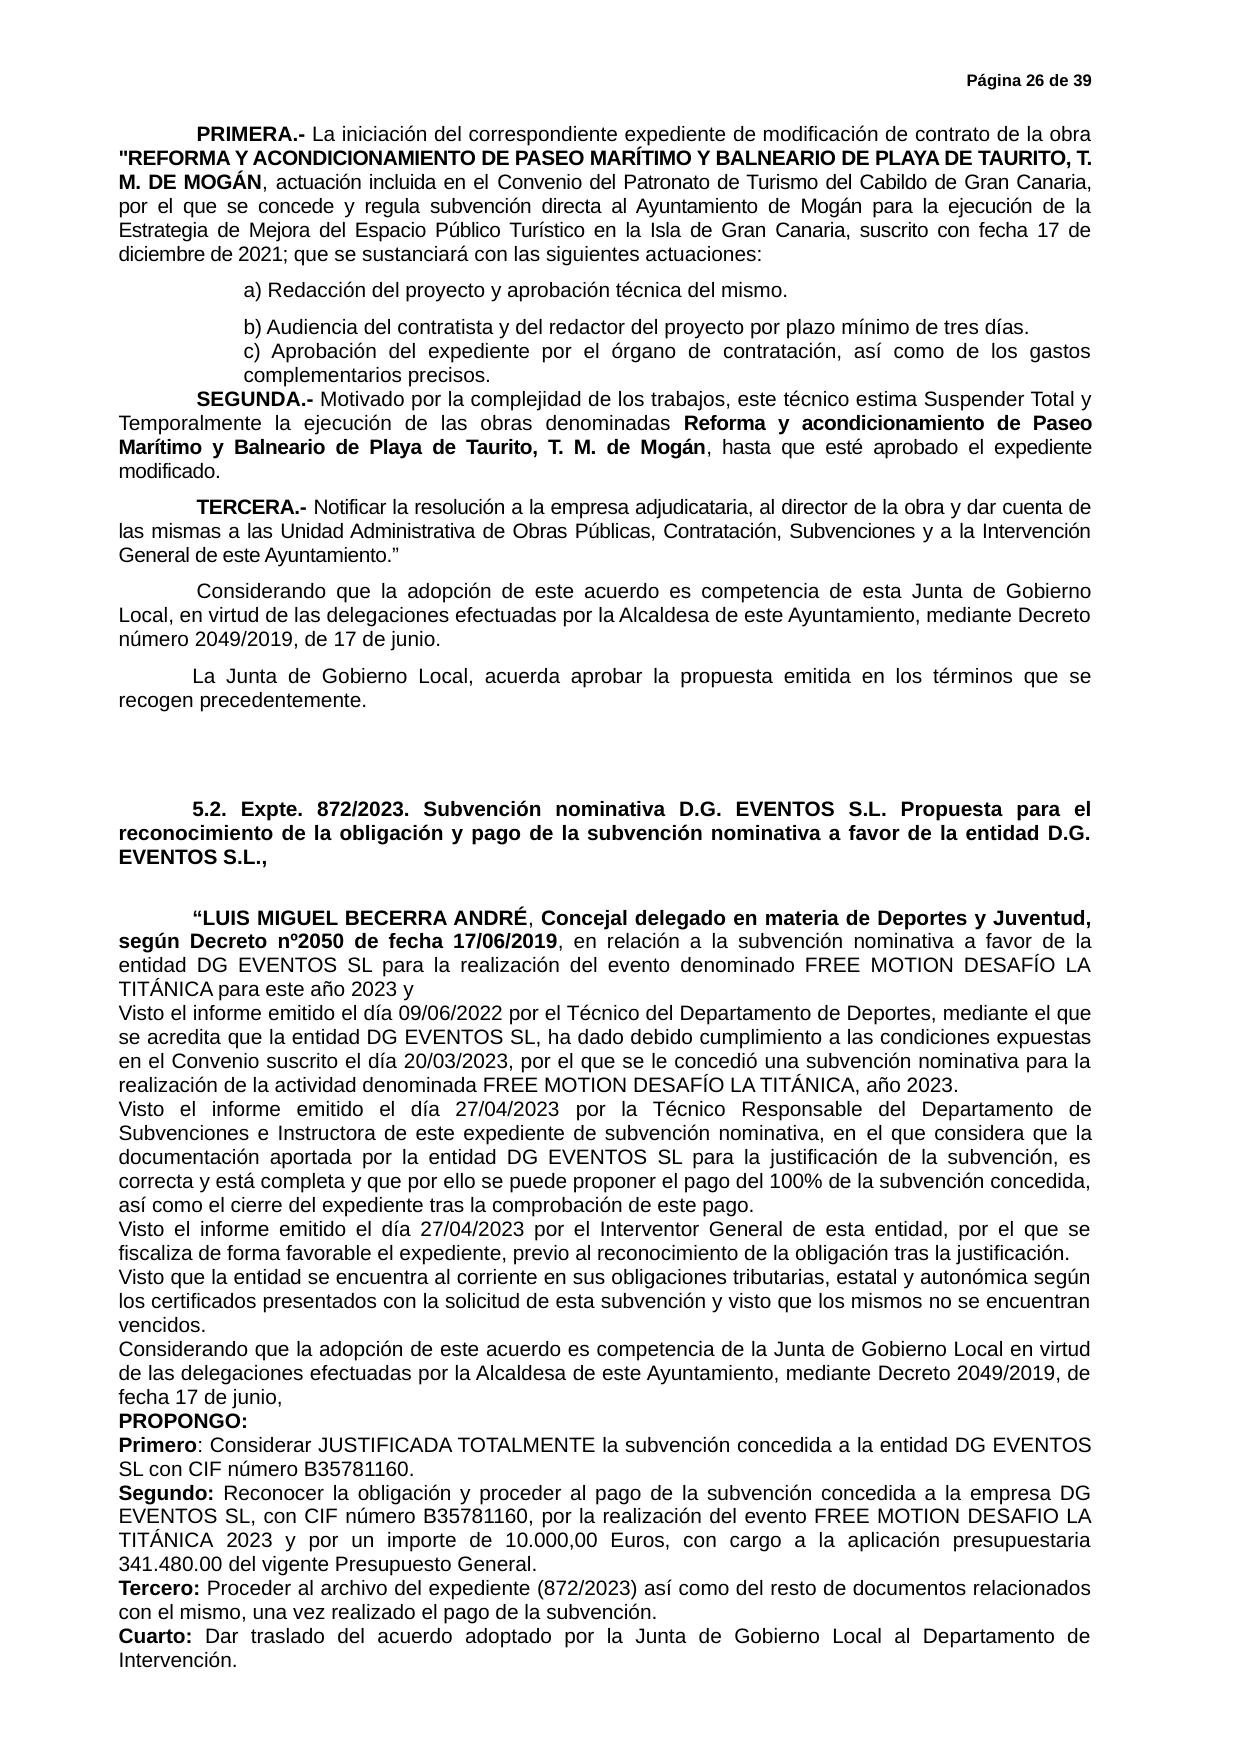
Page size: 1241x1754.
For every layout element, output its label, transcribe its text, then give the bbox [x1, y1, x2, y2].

text Visto el informe emitido el día 09/06/2022 por el Técnico del Departamento de Deportes, mediante el que se acredita que la entidad DG EVENTOS SL, ha dado debido cumplimiento a las condiciones expuestas en el Convenio suscrito el día 20/03/2023, por el que se le concedió una subvención nominativa para la realización de la actividad denominada FREE MOTION DESAFÍO LA TITÁNICA, año 2023. [118, 1001, 1092, 1097]
text PRIMERA.- La iniciación del correspondiente expediente de modificación de contrato de la obra "REFORMA Y ACONDICIONAMIENTO DE PASEO MARÍTIMO Y BALNEARIO DE PLAYA DE TAURITO, T. M. DE MOGÁN, actuación incluida en el Convenio del Patronato de Turismo del Cabildo de Gran Canaria, por el que se concede y regula subvención directa al Ayuntamiento de Mogán para la ejecución de la Estrategia de Mejora del Espacio Público Turístico en la Isla de Gran Canaria, suscrito con fecha 17 de diciembre de 2021; que se sustanciará con las siguientes actuaciones: [118, 122, 1092, 266]
text Visto que la entidad se encuentra al corriente en sus obligaciones tributarias, estatal y autonómica según los certificados presentados con la solicitud de esta subvención y visto que los mismos no se encuentran vencidos. [118, 1265, 1092, 1337]
text Considerando que la adopción de este acuerdo es competencia de la Junta de Gobierno Local en virtud de las delegaciones efectuadas por la Alcaldesa de este Ayuntamiento, mediante Decreto 2049/2019, de fecha 17 de junio, [118, 1337, 1092, 1408]
text b) Audiencia del contratista y del redactor del proyecto por plazo mínimo de tres días. [243, 315, 1092, 339]
text c) Aprobación del expediente por el órgano de contratación, así como de los gastos complementarios precisos. [243, 339, 1092, 387]
text Cuarto: Dar traslado del acuerdo adoptado por la Junta de Gobierno Local al Departamento de Intervención. [118, 1624, 1092, 1672]
text Primero: Considerar JUSTIFICADA TOTALMENTE la subvención concedida a la entidad DG EVENTOS SL con CIF número B35781160. [118, 1432, 1092, 1480]
text La Junta de Gobierno Local, acuerda aprobar la propuesta emitida en los términos que se recogen precedentemente. [118, 664, 1092, 712]
text 5.2. Expte. 872/2023. Subvención nominativa D.G. EVENTOS S.L. Propuesta para el reconocimiento de la obligación y pago de la subvención nominativa a favor de la entidad D.G. EVENTOS S.L., [118, 797, 1092, 869]
text a) Redacción del proyecto y aprobación técnica del mismo. [243, 278, 1092, 302]
text Visto el informe emitido el día 27/04/2023 por el Interventor General de esta entidad, por el que se fiscaliza de forma favorable el expediente, previo al reconocimiento de la obligación tras la justificación. [118, 1217, 1092, 1265]
text “LUIS MIGUEL BECERRA ANDRÉ, Concejal delegado en materia de Deportes y Juventud, según Decreto nº2050 de fecha 17/06/2019, en relación a la subvención nominativa a favor de la entidad DG EVENTOS SL para la realización del evento denominado FREE MOTION DESAFÍO LA TITÁNICA para este año 2023 y [118, 905, 1092, 1001]
text SEGUNDA.- Motivado por la complejidad de los trabajos, este técnico estima Suspender Total y Temporalmente la ejecución de las obras denominadas Reforma y acondicionamiento de Paseo Marítimo y Balneario de Playa de Taurito, T. M. de Mogán, hasta que esté aprobado el expediente modificado. [118, 387, 1092, 482]
text Considerando que la adopción de este acuerdo es competencia de esta Junta de Gobierno Local, en virtud de las delegaciones efectuadas por la Alcaldesa de este Ayuntamiento, mediante Decreto número 2049/2019, de 17 de junio. [118, 579, 1092, 651]
text Segundo: Reconocer la obligación y proceder al pago de la subvención concedida a la empresa DG EVENTOS SL, con CIF número B35781160, por la realización del evento FREE MOTION DESAFIO LA TITÁNICA 2023 y por un importe de 10.000,00 Euros, con cargo a la aplicación presupuestaria 341.480.00 del vigente Presupuesto General. [118, 1480, 1092, 1576]
text Tercero: Proceder al archivo del expediente (872/2023) así como del resto de documentos relacionados con el mismo, una vez realizado el pago de la subvención. [118, 1576, 1092, 1624]
text TERCERA.- Notificar la resolución a la empresa adjudicataria, al director de la obra y dar cuenta de las mismas a las Unidad Administrativa de Obras Públicas, Contratación, Subvenciones y a la Intervención General de este Ayuntamiento.” [118, 495, 1092, 567]
text Visto el informe emitido el día 27/04/2023 por la Técnico Responsable del Departamento de Subvenciones e Instructora de este expediente de subvención nominativa, en el que considera que la documentación aportada por la entidad DG EVENTOS SL para la justificación de la subvención, es correcta y está completa y que por ello se puede proponer el pago del 100% de la subvención concedida, así como el cierre del expediente tras la comprobación de este pago. [118, 1097, 1092, 1217]
text PROPONGO: [118, 1408, 1092, 1432]
